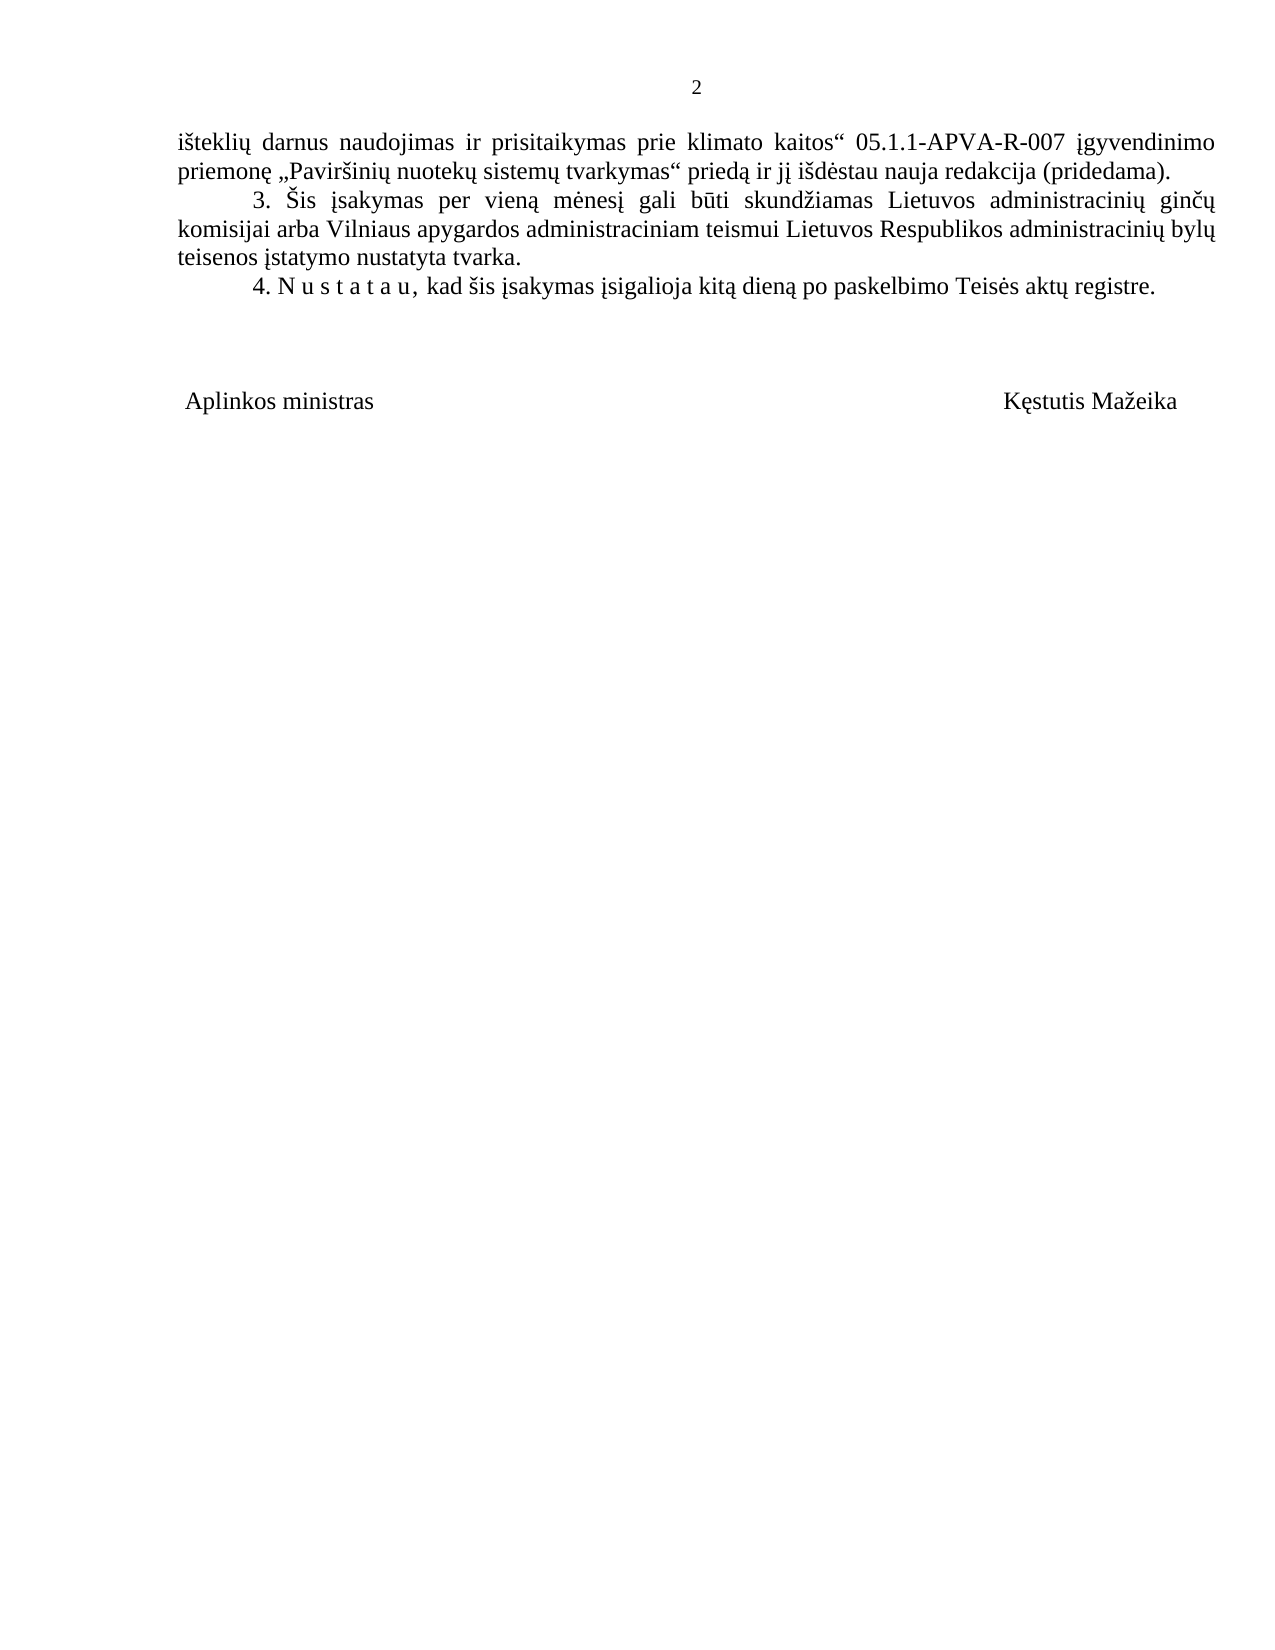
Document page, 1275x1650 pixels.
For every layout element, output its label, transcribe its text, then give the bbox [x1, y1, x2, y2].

text išteklių darnus naudojimas ir prisitaikymas prie klimato kaitos“ 05.1.1-APVA-R-007 įgyvendinimo priemonę „Paviršinių nuotekų sistemų tvarkymas“ priedą ir jį išdėstau nauja redakcija (pridedama). [177, 127, 1216, 185]
text 4. Nustatau, kad šis įsakymas įsigalioja kitą dieną po paskelbimo Teisės aktų registre. [177, 271, 1216, 300]
text Aplinkos ministras Kęstutis Mažeika [178, 386, 1212, 415]
text 3. Šis įsakymas per vieną mėnesį gali būti skundžiamas Lietuvos administracinių ginčų komisijai arba Vilniaus apygardos administraciniam teismui Lietuvos Respublikos administracinių bylų teisenos įstatymo nustatyta tvarka. [177, 185, 1216, 271]
